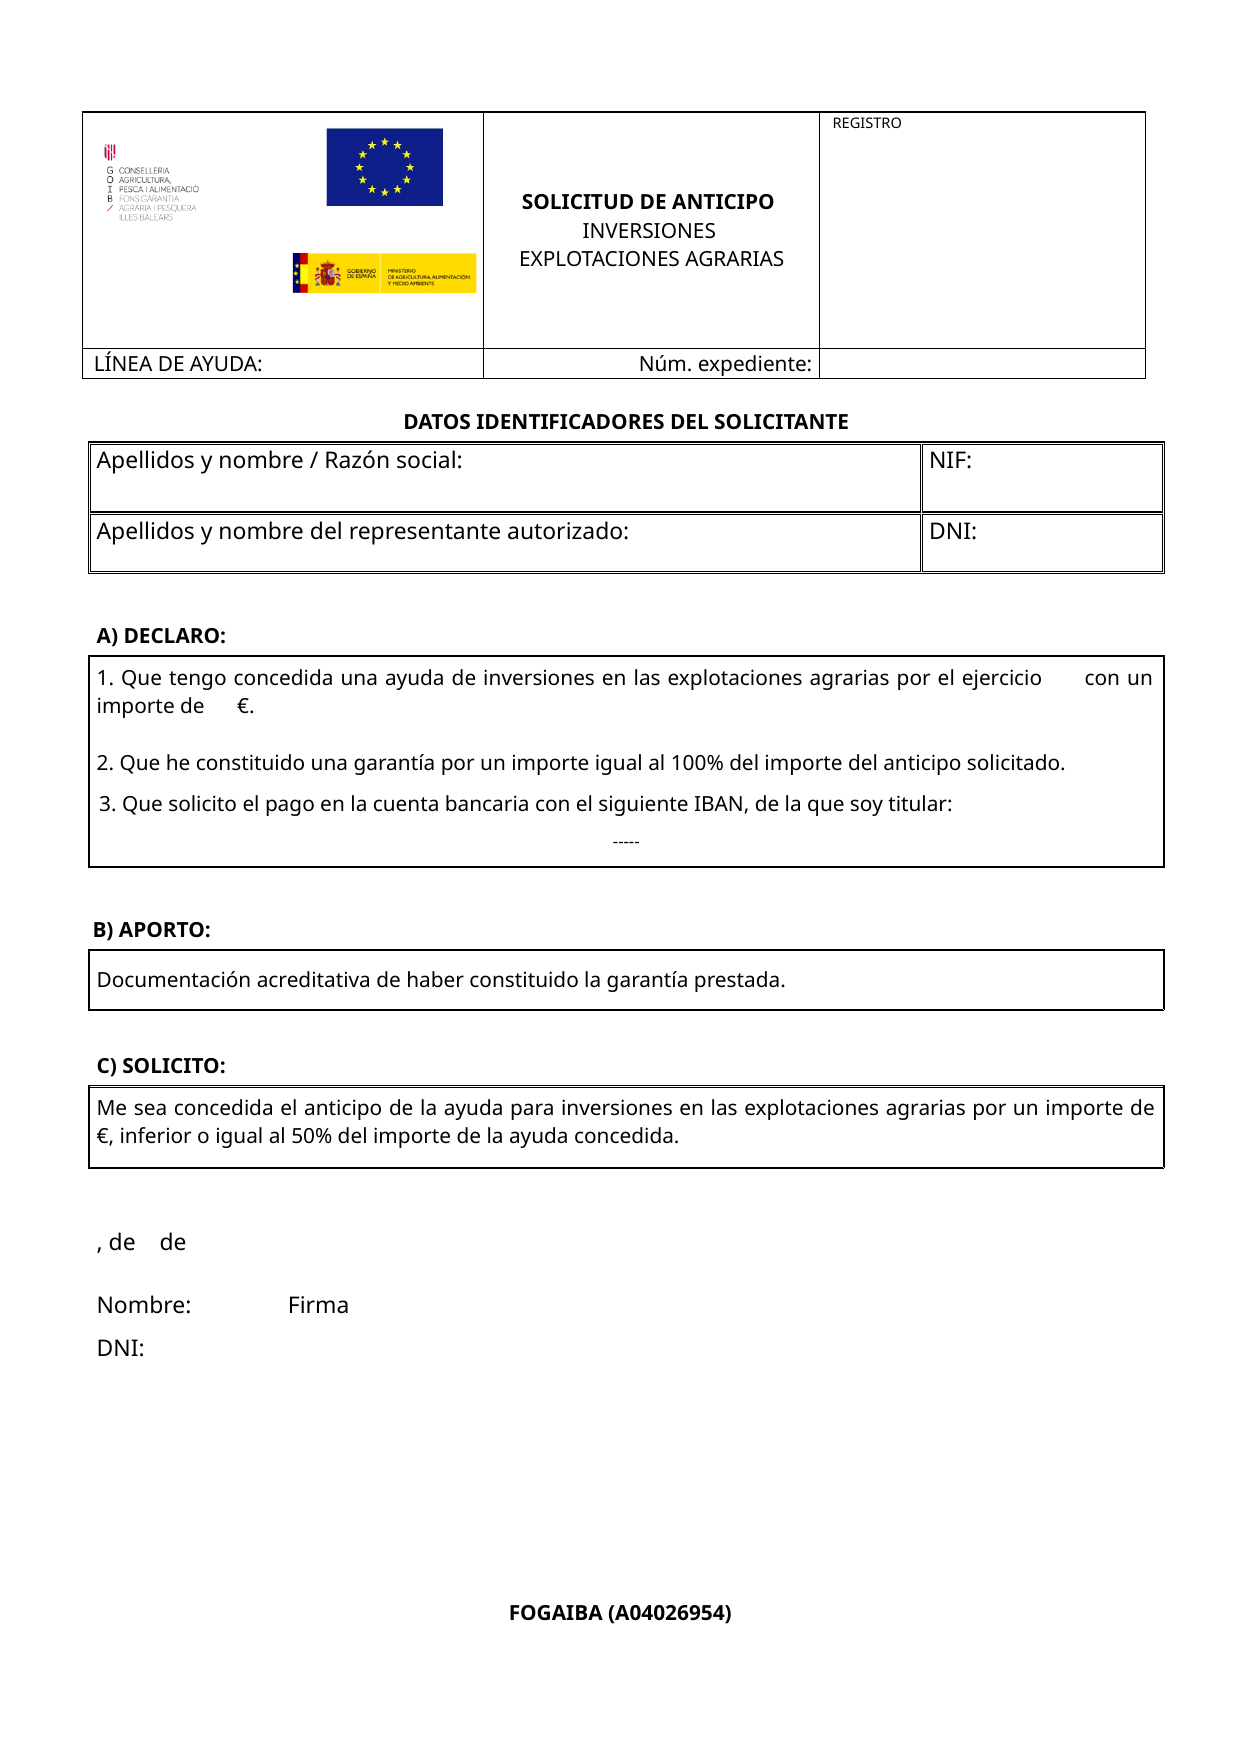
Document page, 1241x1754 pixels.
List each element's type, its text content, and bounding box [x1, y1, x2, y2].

table_cell Documentación acreditativa de haber constituido la garantía prestada. [90, 951, 1163, 1008]
table_cell Apellidos y nombre del representante autorizado: [91, 515, 920, 571]
table_header [286, 113, 483, 347]
table_cell LÍNEA DE AYUDA: [83, 349, 483, 377]
table_cell Núm. expediente: [484, 349, 819, 377]
table_cell C) SOLICITO: [89, 1011, 1163, 1085]
table_cell NIF: [923, 445, 1162, 511]
table_cell 2. Que he constituido una garantía por un importe igual al 100% del importe del anticipo solicitado. [90, 748, 1163, 789]
text FOGAIBA (A04026954) [83, 1598, 1157, 1627]
table_cell A) DECLARO: [89, 574, 1163, 655]
table_cell 3. Que solicito el pago en la cuenta bancaria con el siguiente IBAN, de la que soy titular: ----- [90, 789, 1163, 866]
table_cell B) APORTO: [89, 868, 1163, 949]
table_cell Me sea concedida el anticipo de la ayuda para inversiones en las explotaciones agrarias por un importe de €, inferior o igual al 50% del importe de la ayuda concedida. [90, 1088, 1163, 1167]
table_cell , de de Nombre: Firma DNI: [89, 1169, 1163, 1396]
table_cell [820, 349, 1145, 377]
table_header [83, 113, 286, 347]
table_cell 1. Que tengo concedida una ayuda de inversiones en las explotaciones agrarias por el ejercicio con un importe de €. [90, 657, 1163, 748]
table_header SOLICITUD DE ANTICIPO INVERSIONES EXPLOTACIONES AGRARIAS [484, 113, 819, 347]
table_cell DNI: [923, 515, 1162, 571]
table_header DATOS IDENTIFICADORES DEL SOLICITANTE [89, 407, 1163, 441]
table_cell Apellidos y nombre / Razón social: [91, 445, 920, 511]
table_header REGISTRO [820, 113, 1145, 347]
